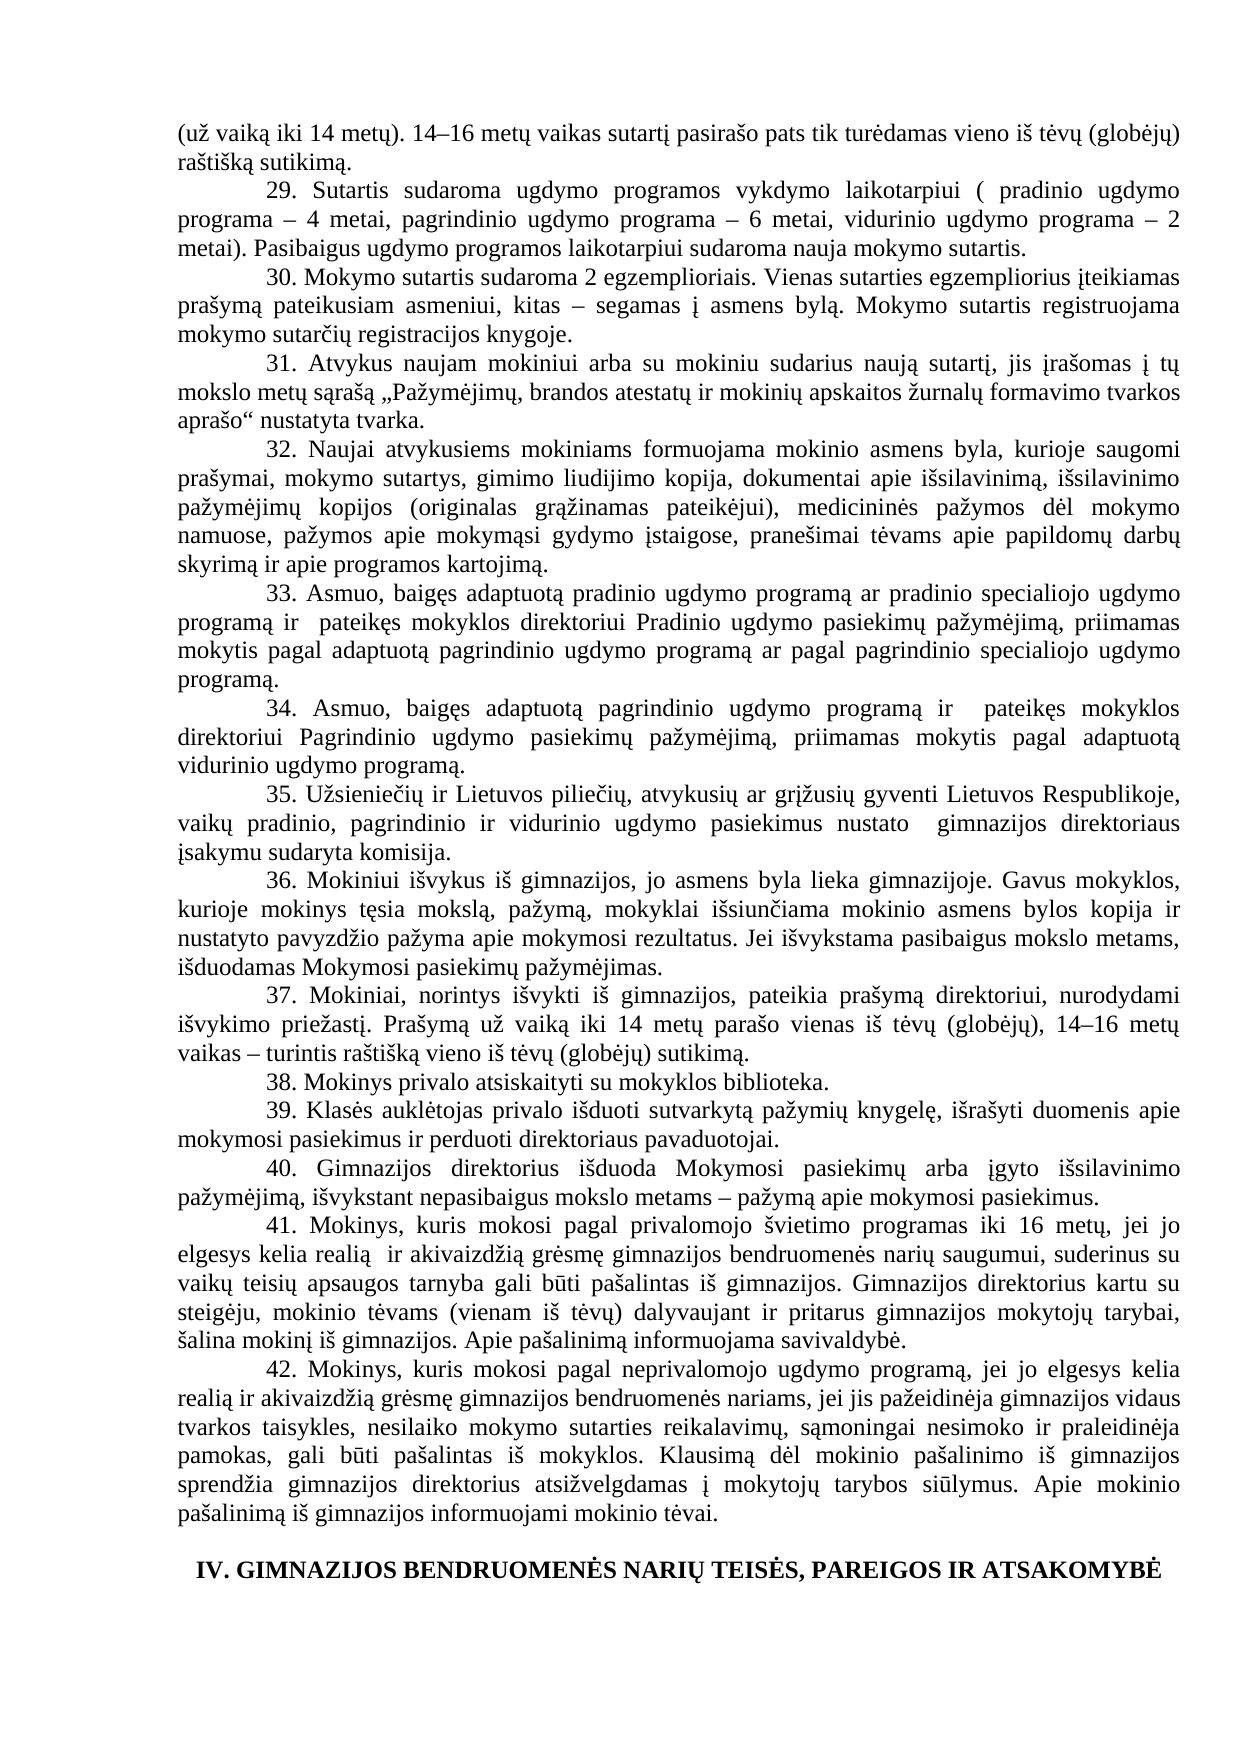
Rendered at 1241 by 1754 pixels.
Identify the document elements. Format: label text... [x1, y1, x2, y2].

text 33. Asmuo, baigęs adaptuotą pradinio ugdymo programą ar pradinio specialiojo ugdymo programą ir pateikęs mokyklos direktoriui Pradinio ugdymo pasiekimų pažymėjimą, priimamas mokytis pagal adaptuotą pagrindinio ugdymo programą ar pagal pagrindinio specialiojo ugdymo programą. [177, 578, 1181, 693]
text 31. Atvykus naujam mokiniui arba su mokiniu sudarius naują sutartį, jis įrašomas į tų mokslo metų sąrašą „Pažymėjimų, brandos atestatų ir mokinių apskaitos žurnalų formavimo tvarkos aprašo“ nustatyta tvarka. [177, 348, 1181, 434]
text (už vaiką iki 14 metų). 14–16 metų vaikas sutartį pasirašo pats tik turėdamas vieno iš tėvų (globėjų) raštišką sutikimą. [177, 118, 1181, 176]
text 35. Užsieniečių ir Lietuvos piliečių, atvykusių ar grįžusių gyventi Lietuvos Respublikoje, vaikų pradinio, pagrindinio ir vidurinio ugdymo pasiekimus nustato gimnazijos direktoriaus įsakymu sudaryta komisija. [177, 779, 1181, 866]
text 29. Sutartis sudaroma ugdymo programos vykdymo laikotarpiui ( pradinio ugdymo programa – 4 metai, pagrindinio ugdymo programa – 6 metai, vidurinio ugdymo programa – 2 metai). Pasibaigus ugdymo programos laikotarpiui sudaroma nauja mokymo sutartis. [177, 176, 1181, 262]
text 32. Naujai atvykusiems mokiniams formuojama mokinio asmens byla, kurioje saugomi prašymai, mokymo sutartys, gimimo liudijimo kopija, dokumentai apie išsilavinimą, išsilavinimo pažymėjimų kopijos (originalas grąžinamas pateikėjui), medicininės pažymos dėl mokymo namuose, pažymos apie mokymąsi gydymo įstaigose, pranešimai tėvams apie papildomų darbų skyrimą ir apie programos kartojimą. [177, 434, 1181, 578]
text 42. Mokinys, kuris mokosi pagal neprivalomojo ugdymo programą, jei jo elgesys kelia realią ir akivaizdžią grėsmę gimnazijos bendruomenės nariams, jei jis pažeidinėja gimnazijos vidaus tvarkos taisykles, nesilaiko mokymo sutarties reikalavimų, sąmoningai nesimoko ir praleidinėja pamokas, gali būti pašalintas iš mokyklos. Klausimą dėl mokinio pašalinimo iš gimnazijos sprendžia gimnazijos direktorius atsižvelgdamas į mokytojų tarybos siūlymus. Apie mokinio pašalinimą iš gimnazijos informuojami mokinio tėvai. [177, 1354, 1181, 1527]
text 34. Asmuo, baigęs adaptuotą pagrindinio ugdymo programą ir pateikęs mokyklos direktoriui Pagrindinio ugdymo pasiekimų pažymėjimą, priimamas mokytis pagal adaptuotą vidurinio ugdymo programą. [177, 693, 1181, 779]
text 39. Klasės auklėtojas privalo išduoti sutvarkytą pažymių knygelę, išrašyti duomenis apie mokymosi pasiekimus ir perduoti direktoriaus pavaduotojai. [177, 1096, 1181, 1153]
text 30. Mokymo sutartis sudaroma 2 egzemplioriais. Vienas sutarties egzempliorius įteikiamas prašymą pateikusiam asmeniui, kitas – segamas į asmens bylą. Mokymo sutartis registruojama mokymo sutarčių registracijos knygoje. [177, 262, 1181, 348]
text 41. Mokinys, kuris mokosi pagal privalomojo švietimo programas iki 16 metų, jei jo elgesys kelia realią ir akivaizdžią grėsmę gimnazijos bendruomenės narių saugumui, suderinus su vaikų teisių apsaugos tarnyba gali būti pašalintas iš gimnazijos. Gimnazijos direktorius kartu su steigėju, mokinio tėvams (vienam iš tėvų) dalyvaujant ir pritarus gimnazijos mokytojų tarybai, šalina mokinį iš gimnazijos. Apie pašalinimą informuojama savivaldybė. [177, 1211, 1181, 1354]
text IV. GIMNAZIJOS BENDRUOMENĖS NARIŲ TEISĖS, PAREIGOS IR ATSAKOMYBĖ [177, 1556, 1181, 1584]
text 36. Mokiniui išvykus iš gimnazijos, jo asmens byla lieka gimnazijoje. Gavus mokyklos, kurioje mokinys tęsia mokslą, pažymą, mokyklai išsiunčiama mokinio asmens bylos kopija ir nustatyto pavyzdžio pažyma apie mokymosi rezultatus. Jei išvykstama pasibaigus mokslo metams, išduodamas Mokymosi pasiekimų pažymėjimas. [177, 866, 1181, 981]
text 38. Mokinys privalo atsiskaityti su mokyklos biblioteka. [177, 1067, 1181, 1096]
text 40. Gimnazijos direktorius išduoda Mokymosi pasiekimų arba įgyto išsilavinimo pažymėjimą, išvykstant nepasibaigus mokslo metams – pažymą apie mokymosi pasiekimus. [177, 1153, 1181, 1211]
text 37. Mokiniai, norintys išvykti iš gimnazijos, pateikia prašymą direktoriui, nurodydami išvykimo priežastį. Prašymą už vaiką iki 14 metų parašo vienas iš tėvų (globėjų), 14–16 metų vaikas – turintis raštišką vieno iš tėvų (globėjų) sutikimą. [177, 981, 1181, 1067]
